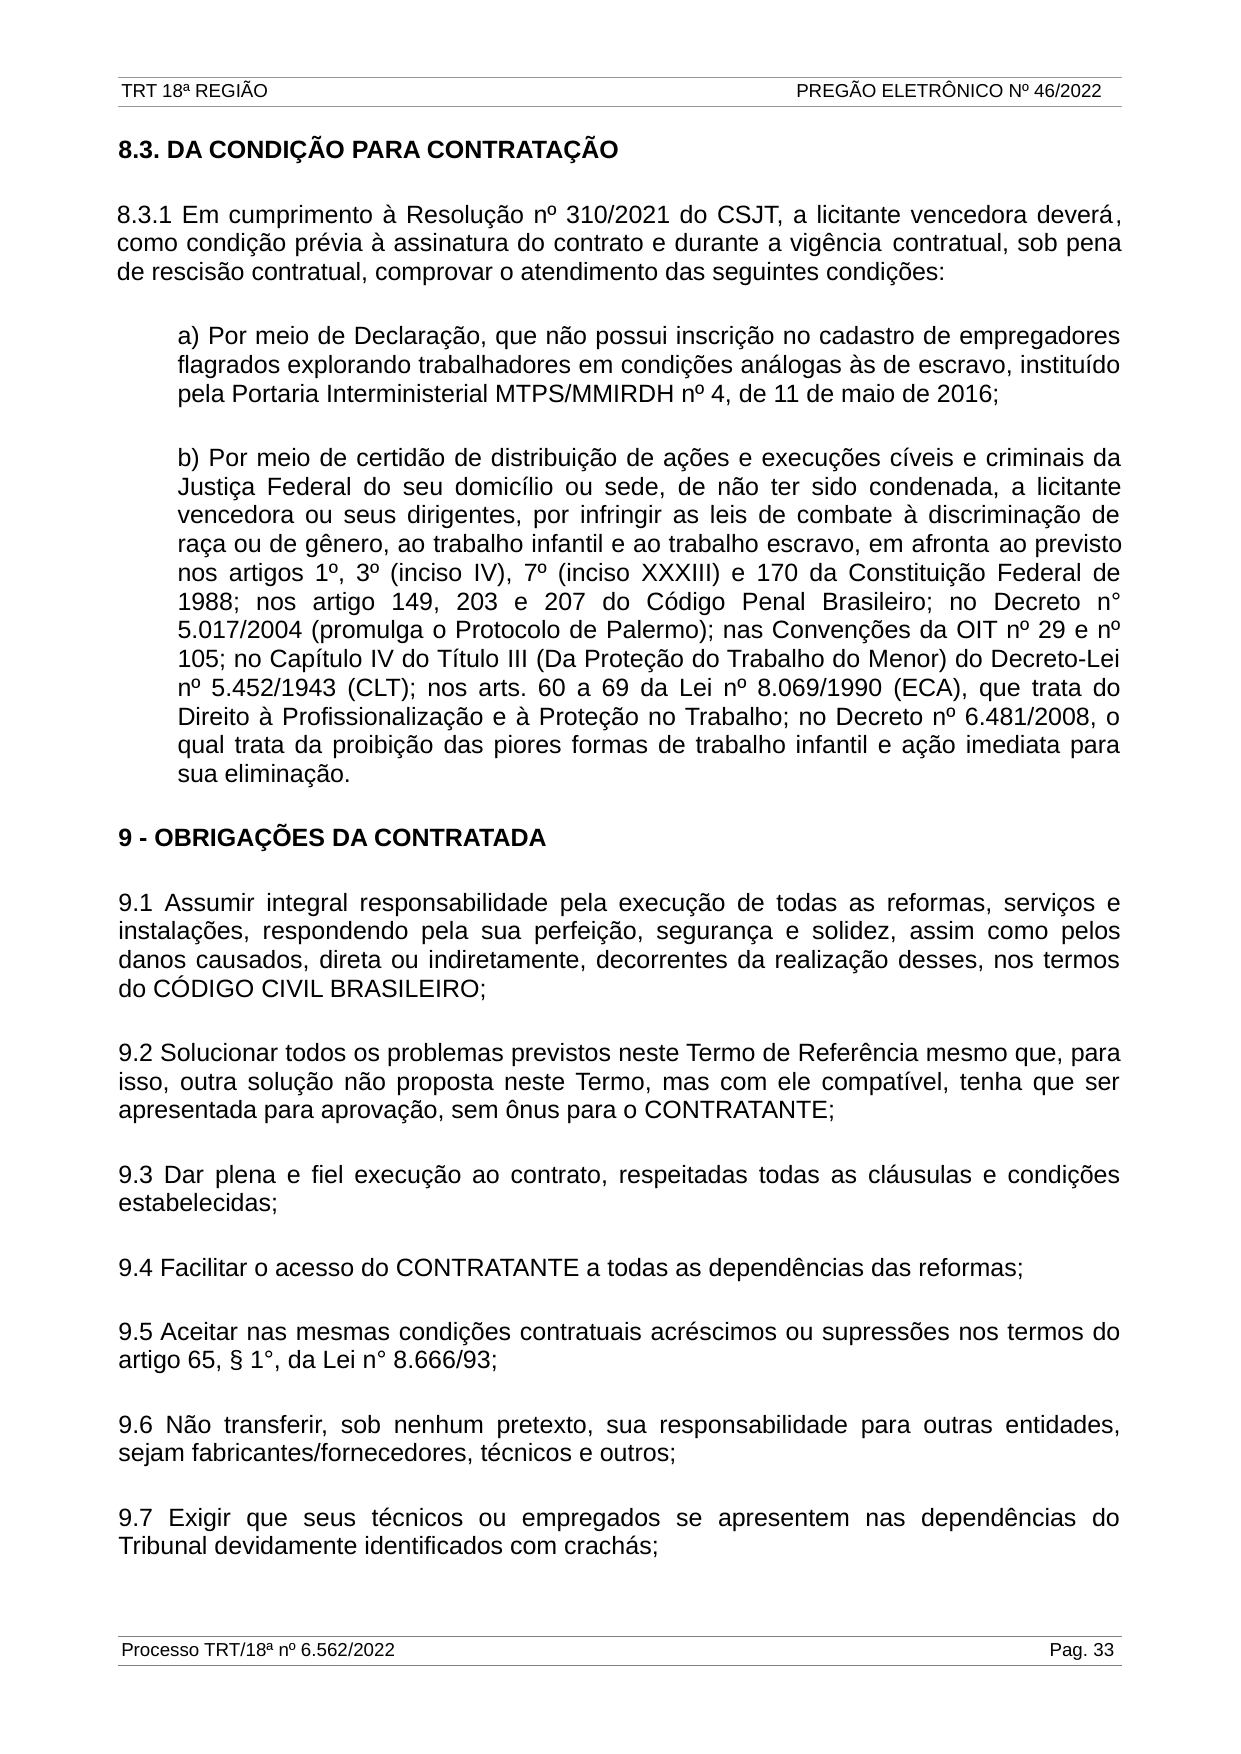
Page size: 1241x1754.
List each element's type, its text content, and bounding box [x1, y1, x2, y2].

text a) Por meio de Declaração, que não possui inscrição no cadastro de empregadores flagrados explorando trabalhadores em condições análogas às de escravo, instituído pela Portaria Interministerial MTPS/MMIRDH nº 4, de 11 de maio de 2016; [177, 321, 1122, 408]
text 9.1 Assumir integral responsabilidade pela execução de todas as reformas, serviços e instalações, respondendo pela sua perfeição, segurança e solidez, assim como pelos danos causados, direta ou indiretamente, decorrentes da realização desses, nos termos do CÓDIGO CIVIL BRASILEIRO; [118, 888, 1122, 1003]
text 8.3.1 Em cumprimento à Resolução nº 310/2021 do CSJT, a licitante vencedora deverá, como condição prévia à assinatura do contrato e durante a vigência contratual, sob pena de rescisão contratual, comprovar o atendimento das seguintes condições: [117, 200, 1122, 286]
text b) Por meio de certidão de distribuição de ações e execuções cíveis e criminais da Justiça Federal do seu domicílio ou sede, de não ter sido condenada, a licitante vencedora ou seus dirigentes, por infringir as leis de combate à discriminação de raça ou de gênero, ao trabalho infantil e ao trabalho escravo, em afronta ao previsto nos artigos 1º, 3º (inciso IV), 7º (inciso XXXIII) e 170 da Constituição Federal de 1988; nos artigo 149, 203 e 207 do Código Penal Brasileiro; no Decreto n° 5.017/2004 (promulga o Protocolo de Palermo); nas Convenções da OIT nº 29 e nº 105; no Capítulo IV do Título III (Da Proteção do Trabalho do Menor) do Decreto-Lei nº 5.452/1943 (CLT); nos arts. 60 a 69 da Lei nº 8.069/1990 (ECA), que trata do Direito à Profissionalização e à Proteção no Trabalho; no Decreto nº 6.481/2008, o qual trata da proibição das piores formas de trabalho infantil e ação imediata para sua eliminação. [177, 443, 1122, 788]
text 9.5 Aceitar nas mesmas condições contratuais acréscimos ou supressões nos termos do artigo 65, § 1°, da Lei n° 8.666/93; [118, 1317, 1122, 1374]
text 9.4 Facilitar o acesso do CONTRATANTE a todas as dependências das reformas; [118, 1253, 1122, 1281]
text 9 - OBRIGAÇÕES DA CONTRATADA [118, 823, 1122, 852]
text 8.3. DA CONDIÇÃO PARA CONTRATAÇÃO [118, 136, 1122, 164]
text 9.3 Dar plena e fiel execução ao contrato, respeitadas todas as cláusulas e condições estabelecidas; [118, 1160, 1122, 1217]
text 9.7 Exigir que seus técnicos ou empregados se apresentem nas dependências do Tribunal devidamente identificados com crachás; [118, 1503, 1122, 1560]
text 9.6 Não transferir, sob nenhum pretexto, sua responsabilidade para outras entidades, sejam fabricantes/fornecedores, técnicos e outros; [118, 1410, 1122, 1467]
text 9.2 Solucionar todos os problemas previstos neste Termo de Referência mesmo que, para isso, outra solução não proposta neste Termo, mas com ele compatível, tenha que ser apresentada para aprovação, sem ônus para o CONTRATANTE; [118, 1038, 1122, 1124]
